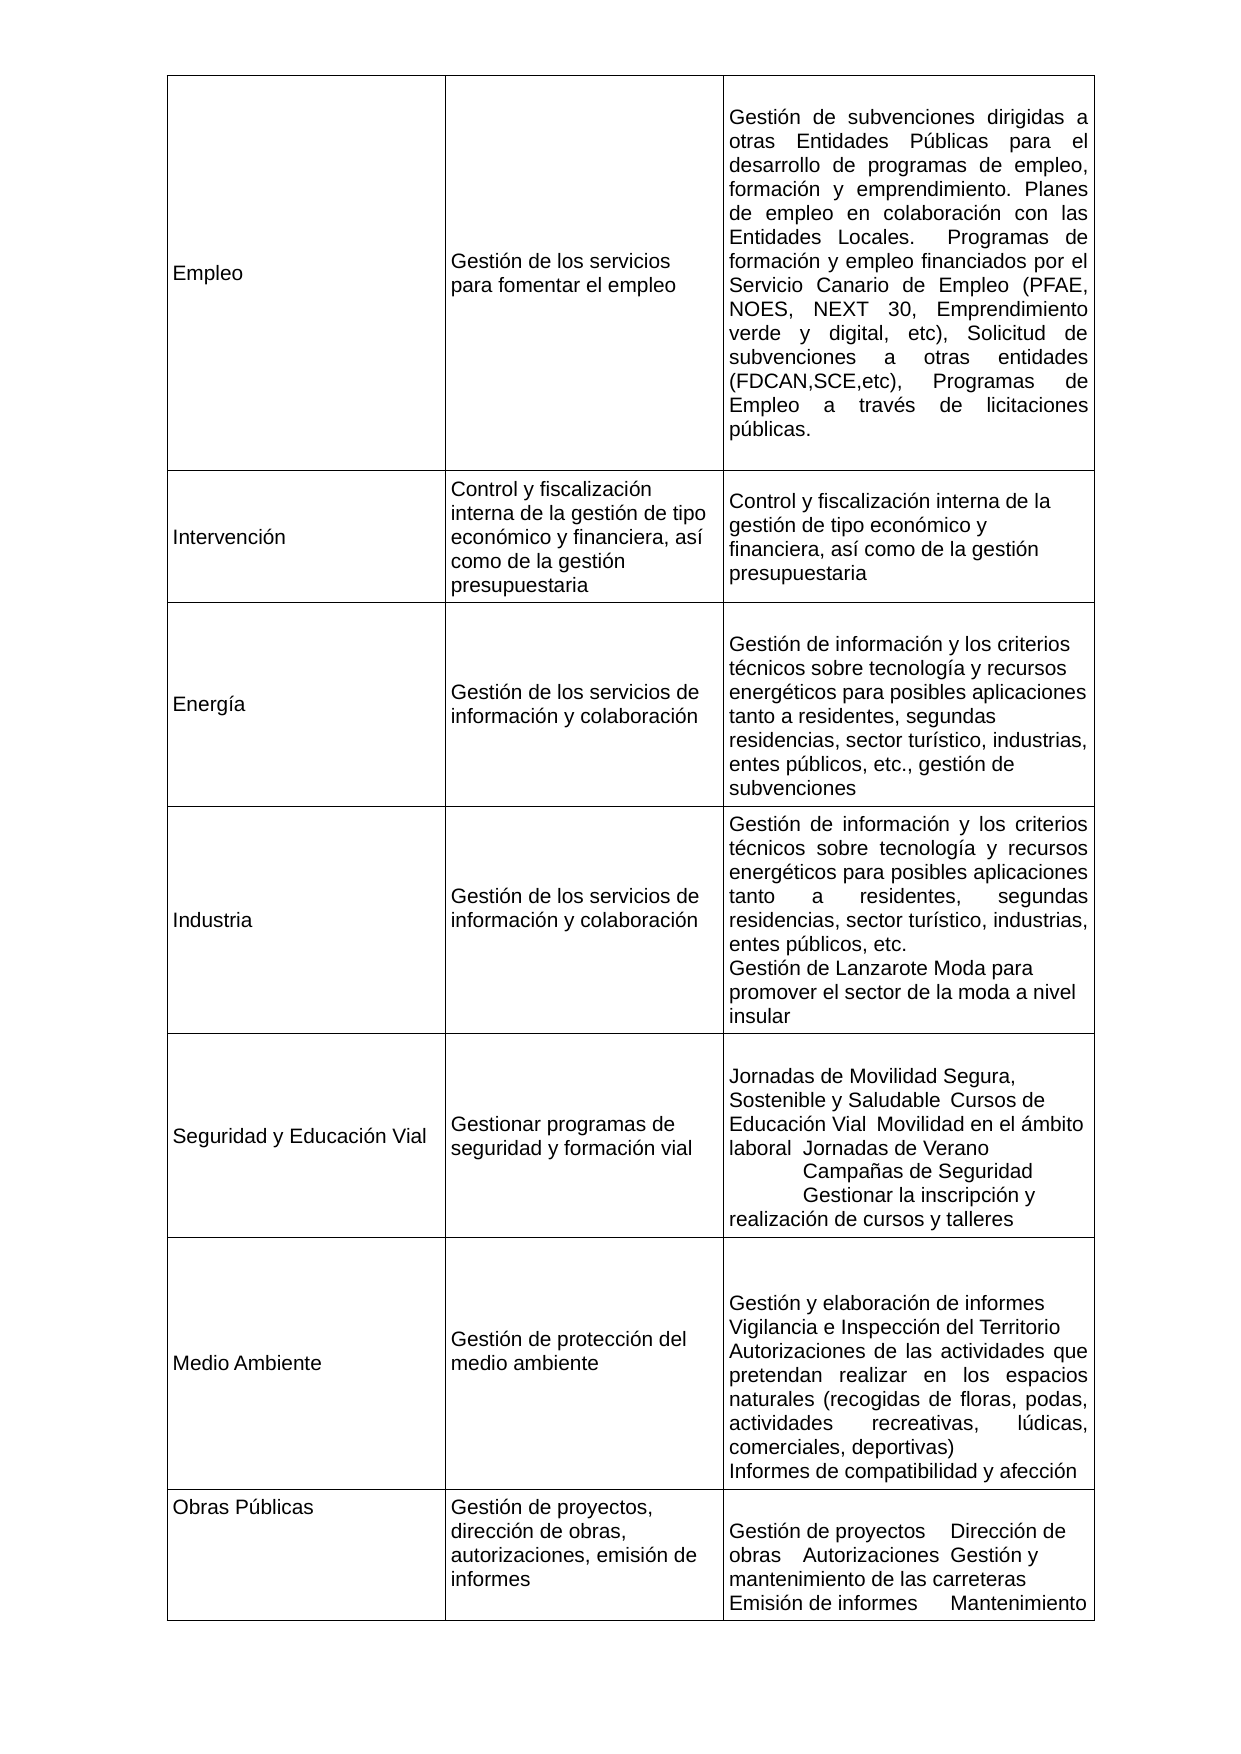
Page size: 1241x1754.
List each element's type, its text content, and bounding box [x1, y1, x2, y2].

table_cell Jornadas de Movilidad Segura, Sostenible y Saludable Cursos de Educación Vial Movilidad en el ámbito laboral Jornadas de Verano Campañas de Seguridad Gestionar la inscripción y realización de cursos y talleres [724, 1034, 1094, 1237]
table_cell Gestión de los servicios para fomentar el empleo [446, 76, 723, 470]
table_cell Gestión de proyectos Dirección de obras Autorizaciones Gestión y mantenimiento de las carreteras Emisión de informes Mantenimiento [724, 1490, 1094, 1620]
table_cell Gestión de información y los criterios técnicos sobre tecnología y recursos energéticos para posibles aplicaciones tanto a residentes, segundas residencias, sector turístico, industrias, entes públicos, etc. Gestión de Lanzarote Moda para promover el sector de la moda a nivel insular [724, 807, 1094, 1033]
table_cell Control y fiscalización interna de la gestión de tipo económico y financiera, así como de la gestión presupuestaria [446, 471, 723, 602]
table_cell Gestión de los servicios de información y colaboración [446, 603, 723, 806]
table_cell Gestión de subvenciones dirigidas a otras Entidades Públicas para el desarrollo de programas de empleo, formación y emprendimiento. Planes de empleo en colaboración con las Entidades Locales. Programas de formación y empleo financiados por el Servicio Canario de Empleo (PFAE, NOES, NEXT 30, Emprendimiento verde y digital, etc), Solicitud de subvenciones a otras entidades (FDCAN,SCE,etc), Programas de Empleo a través de licitaciones públicas. [724, 76, 1094, 470]
table_cell Intervención [168, 471, 445, 602]
table_cell Gestión y elaboración de informes Vigilancia e Inspección del Territorio Autorizaciones de las actividades que pretendan realizar en los espacios naturales (recogidas de floras, podas, actividades recreativas, lúdicas, comerciales, deportivas) Informes de compatibilidad y afección [724, 1238, 1094, 1488]
table_cell Gestión de información y los criterios técnicos sobre tecnología y recursos energéticos para posibles aplicaciones tanto a residentes, segundas residencias, sector turístico, industrias, entes públicos, etc., gestión de subvenciones [724, 603, 1094, 806]
table_cell Gestionar programas de seguridad y formación vial [446, 1034, 723, 1237]
table_cell Gestión de proyectos, dirección de obras, autorizaciones, emisión de informes [446, 1490, 723, 1620]
table_cell Empleo [168, 76, 445, 470]
table_cell Medio Ambiente [168, 1238, 445, 1488]
table_cell Industria [168, 807, 445, 1033]
table_cell Control y fiscalización interna de la gestión de tipo económico y financiera, así como de la gestión presupuestaria [724, 471, 1094, 602]
table_cell Obras Públicas [168, 1490, 445, 1620]
table_cell Energía [168, 603, 445, 806]
table_cell Gestión de los servicios de información y colaboración [446, 807, 723, 1033]
table_cell Gestión de protección del medio ambiente [446, 1238, 723, 1488]
table_cell Seguridad y Educación Vial [168, 1034, 445, 1237]
